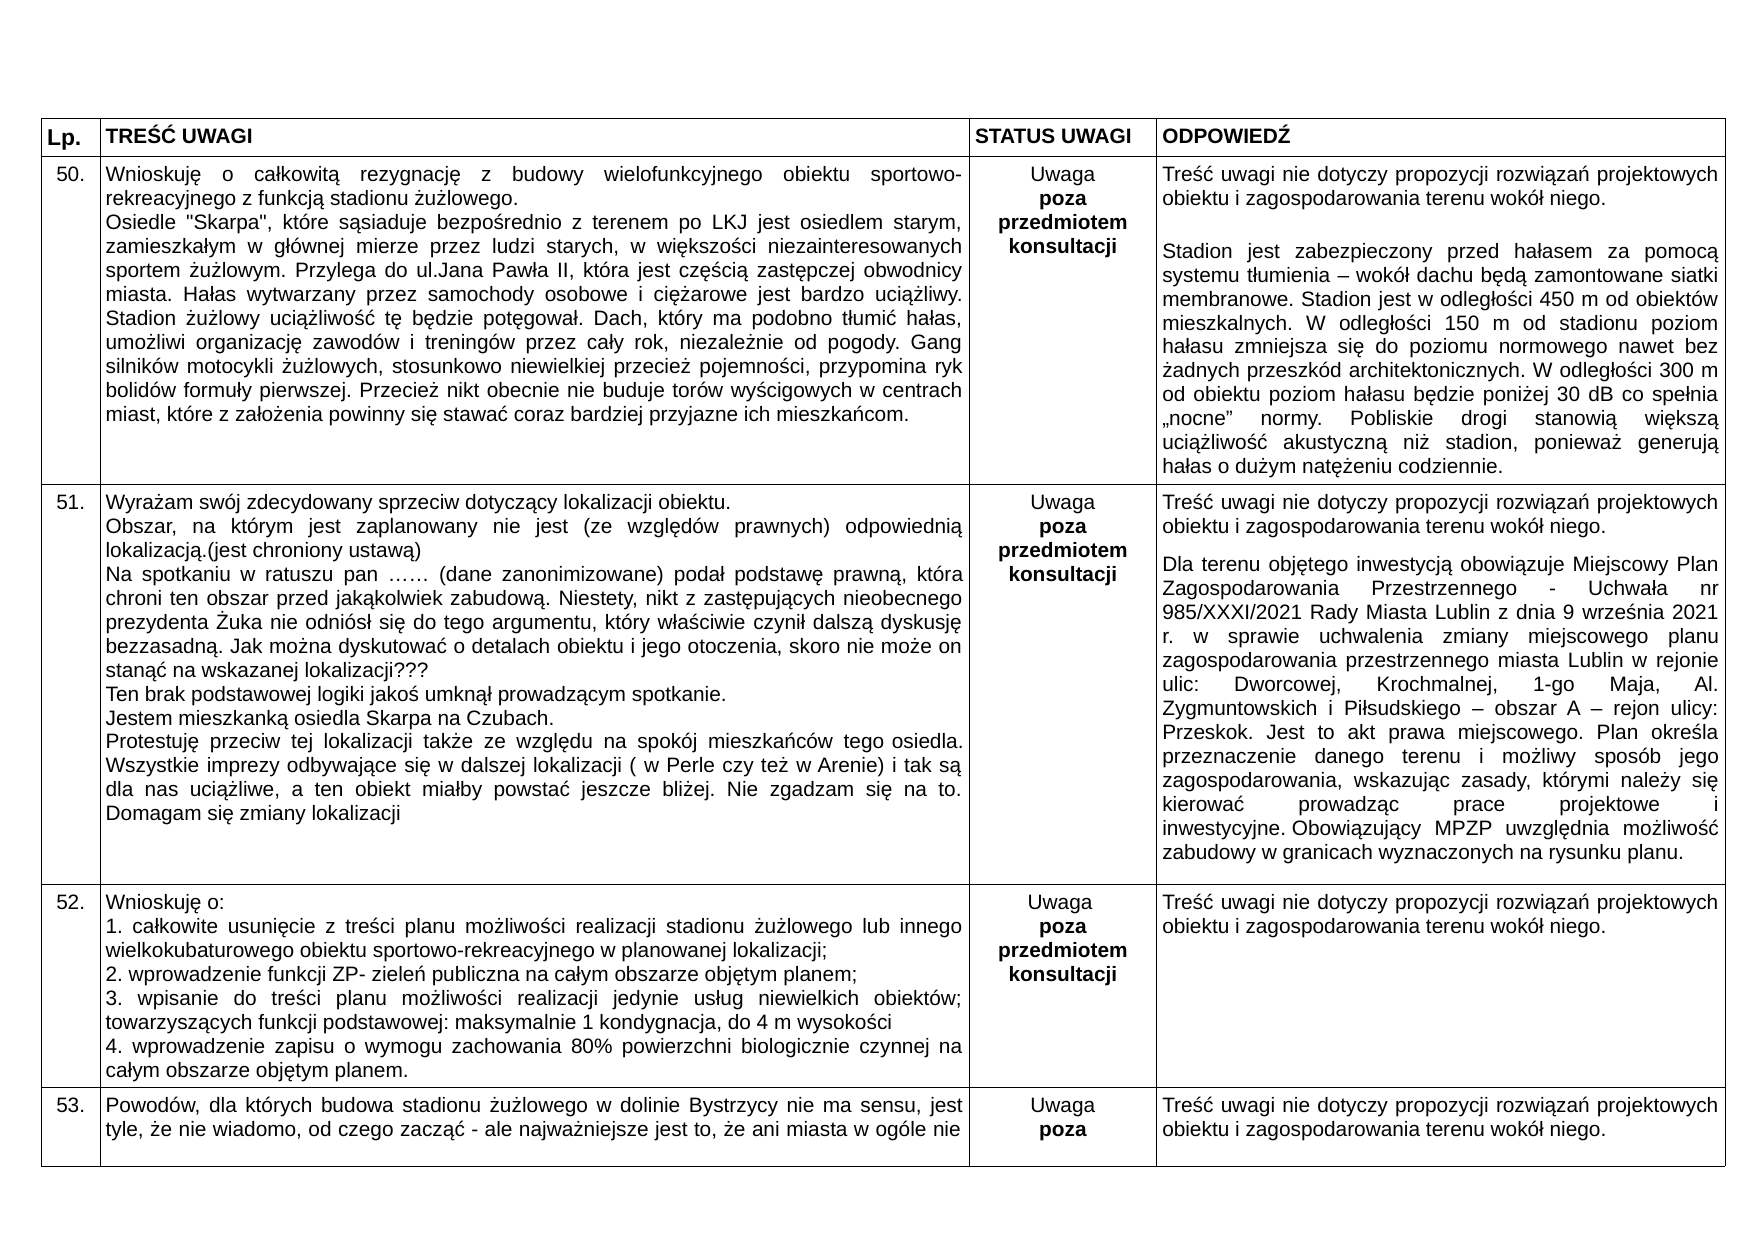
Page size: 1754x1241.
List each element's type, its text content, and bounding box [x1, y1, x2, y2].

table_cell 53. [42, 1088, 100, 1166]
table_cell Powodów, dla których budowa stadionu żużlowego w dolinie Bystrzycy nie ma sensu, jest tyle, że nie wiadomo, od czego zacząć - ale najważniejsze jest to, że ani miasta w ogóle nie [101, 1088, 969, 1166]
table_header STATUS UWAGI [970, 119, 1156, 156]
table_cell 51. [42, 485, 100, 884]
table_cell Uwaga poza [970, 1088, 1156, 1166]
table_cell 52. [42, 885, 100, 1087]
table_cell Uwaga poza przedmiotem konsultacji [970, 157, 1156, 484]
table_cell Treść uwagi nie dotyczy propozycji rozwiązań projektowych obiektu i zagospodarowania terenu wokół niego. [1157, 885, 1725, 1087]
table_cell Treść uwagi nie dotyczy propozycji rozwiązań projektowych obiektu i zagospodarowania terenu wokół niego. [1157, 1088, 1725, 1166]
table_cell 50. [42, 157, 100, 484]
table_header TREŚĆ UWAGI [101, 119, 969, 156]
table_cell Treść uwagi nie dotyczy propozycji rozwiązań projektowych obiektu i zagospodarowania terenu wokół niego. Stadion jest zabezpieczony przed hałasem za pomocą systemu tłumienia – wokół dachu będą zamontowane siatki membranowe. Stadion jest w odległości 450 m od obiektów mieszkalnych. W odległości 150 m od stadionu poziom hałasu zmniejsza się do poziomu normowego nawet bez żadnych przeszkód architektonicznych. W odległości 300 m od obiektu poziom hałasu będzie poniżej 30 dB co spełnia „nocne” normy. Pobliskie drogi stanowią większą uciążliwość akustyczną niż stadion, ponieważ generują hałas o dużym natężeniu codziennie. [1157, 157, 1725, 484]
table_cell Uwaga poza przedmiotem konsultacji [970, 885, 1156, 1087]
table_cell Wnioskuję o całkowitą rezygnację z budowy wielofunkcyjnego obiektu sportowo-rekreacyjnego z funkcją stadionu żużlowego. Osiedle "Skarpa", które sąsiaduje bezpośrednio z terenem po LKJ jest osiedlem starym, zamieszkałym w głównej mierze przez ludzi starych, w większości niezainteresowanych sportem żużlowym. Przylega do ul.Jana Pawła II, która jest częścią zastępczej obwodnicy miasta. Hałas wytwarzany przez samochody osobowe i ciężarowe jest bardzo uciążliwy. Stadion żużlowy uciążliwość tę będzie potęgował. Dach, który ma podobno tłumić hałas, umożliwi organizację zawodów i treningów przez cały rok, niezależnie od pogody. Gang silników motocykli żużlowych, stosunkowo niewielkiej przecież pojemności, przypomina ryk bolidów formuły pierwszej. Przecież nikt obecnie nie buduje torów wyścigowych w centrach miast, które z założenia powinny się stawać coraz bardziej przyjazne ich mieszkańcom. [101, 157, 969, 484]
table_cell Uwaga poza przedmiotem konsultacji [970, 485, 1156, 884]
table_cell Wyrażam swój zdecydowany sprzeciw dotyczący lokalizacji obiektu. Obszar, na którym jest zaplanowany nie jest (ze względów prawnych) odpowiednią lokalizacją.(jest chroniony ustawą) Na spotkaniu w ratuszu pan …… (dane zanonimizowane) podał podstawę prawną, która chroni ten obszar przed jakąkolwiek zabudową. Niestety, nikt z zastępujących nieobecnego prezydenta Żuka nie odniósł się do tego argumentu, który właściwie czynił dalszą dyskusję bezzasadną. Jak można dyskutować o detalach obiektu i jego otoczenia, skoro nie może on stanąć na wskazanej lokalizacji??? Ten brak podstawowej logiki jakoś umknął prowadzącym spotkanie. Jestem mieszkanką osiedla Skarpa na Czubach. Protestuję przeciw tej lokalizacji także ze względu na spokój mieszkańców tego osiedla. Wszystkie imprezy odbywające się w dalszej lokalizacji ( w Perle czy też w Arenie) i tak są dla nas uciążliwe, a ten obiekt miałby powstać jeszcze bliżej. Nie zgadzam się na to. Domagam się zmiany lokalizacji [101, 485, 969, 884]
table_cell Wnioskuję o: 1. całkowite usunięcie z treści planu możliwości realizacji stadionu żużlowego lub innego wielkokubaturowego obiektu sportowo-rekreacyjnego w planowanej lokalizacji; 2. wprowadzenie funkcji ZP- zieleń publiczna na całym obszarze objętym planem; 3. wpisanie do treści planu możliwości realizacji jedynie usług niewielkich obiektów; towarzyszących funkcji podstawowej: maksymalnie 1 kondygnacja, do 4 m wysokości 4. wprowadzenie zapisu o wymogu zachowania 80% powierzchni biologicznie czynnej na całym obszarze objętym planem. [101, 885, 969, 1087]
table_header ODPOWIEDŹ [1157, 119, 1725, 156]
table_cell Treść uwagi nie dotyczy propozycji rozwiązań projektowych obiektu i zagospodarowania terenu wokół niego. Dla terenu objętego inwestycją obowiązuje Miejscowy Plan Zagospodarowania Przestrzennego - Uchwała nr 985/XXXI/2021 Rady Miasta Lublin z dnia 9 września 2021 r. w sprawie uchwalenia zmiany miejscowego planu zagospodarowania przestrzennego miasta Lublin w rejonie ulic: Dworcowej, Krochmalnej, 1-go Maja, Al. Zygmuntowskich i Piłsudskiego – obszar A – rejon ulicy: Przeskok. Jest to akt prawa miejscowego. Plan określa przeznaczenie danego terenu i możliwy sposób jego zagospodarowania, wskazując zasady, którymi należy się kierować prowadząc prace projektowe i inwestycyjne. Obowiązujący MPZP uwzględnia możliwość zabudowy w granicach wyznaczonych na rysunku planu. [1157, 485, 1725, 884]
table_header Lp. [42, 119, 100, 156]
